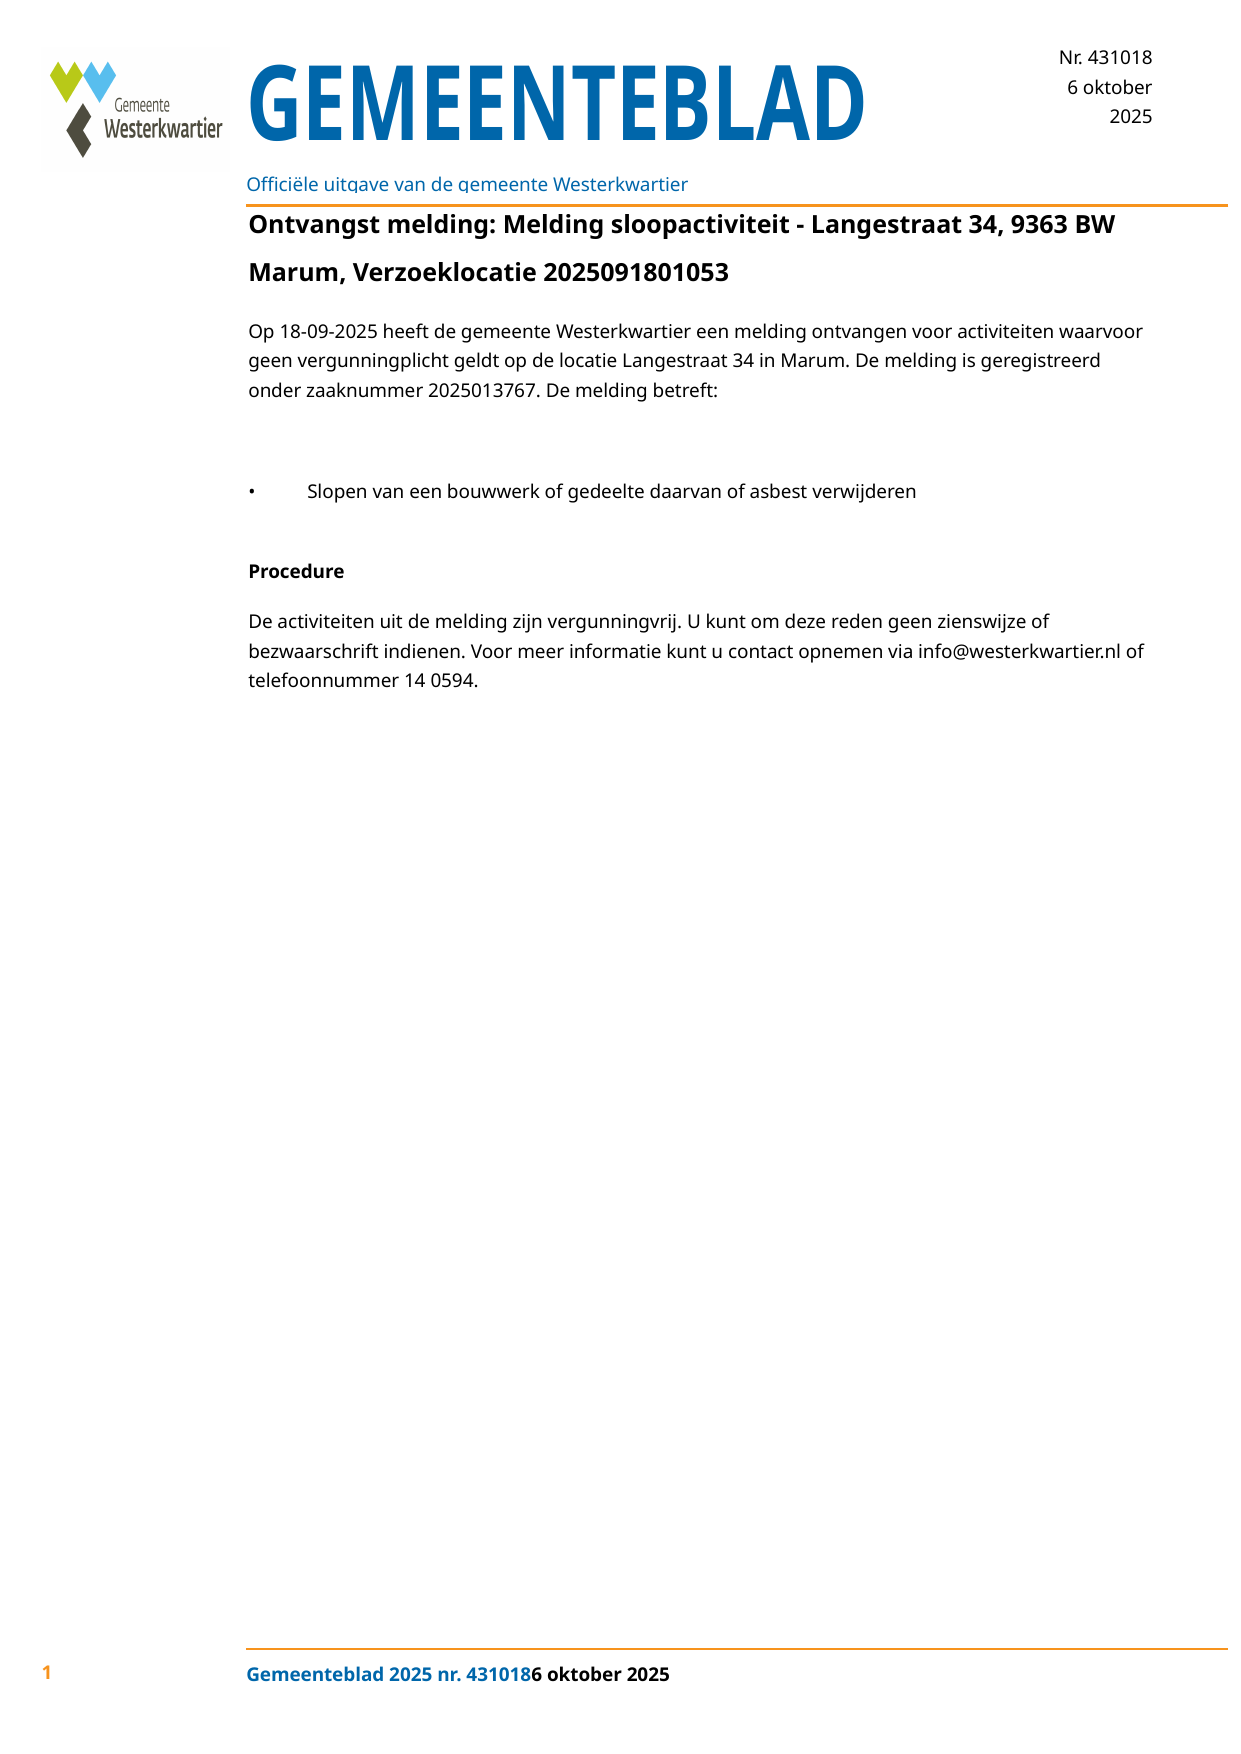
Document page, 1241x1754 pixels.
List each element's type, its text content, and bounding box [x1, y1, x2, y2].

list Slopen van een bouwwerk of gedeelte daarvan of asbest verwijderen [248, 478, 1152, 504]
text Ontvangst melding: Melding sloopactiviteit - Langestraat 34, 9363 BW Marum, Verzoeklocatie 2025091801053 [248, 207, 1152, 288]
picture [41, 47, 231, 172]
text Op 18-09-2025 heeft de gemeente Westerkwartier een melding ontvangen voor activiteiten waarvoor geen vergunningplicht geldt op de locatie Langestraat 34 in Marum. De melding is geregistreerd onder zaaknummer 2025013767. De melding betreft: [248, 318, 1152, 403]
text Procedure [248, 558, 1152, 584]
text De activiteiten uit de melding zijn vergunningvrij. U kunt om deze reden geen zienswijze of bezwaarschrift indienen. Voor meer informatie kunt u contact opnemen via info@westerkwartier.nl of telefoonnummer 14 0594. [248, 608, 1152, 693]
